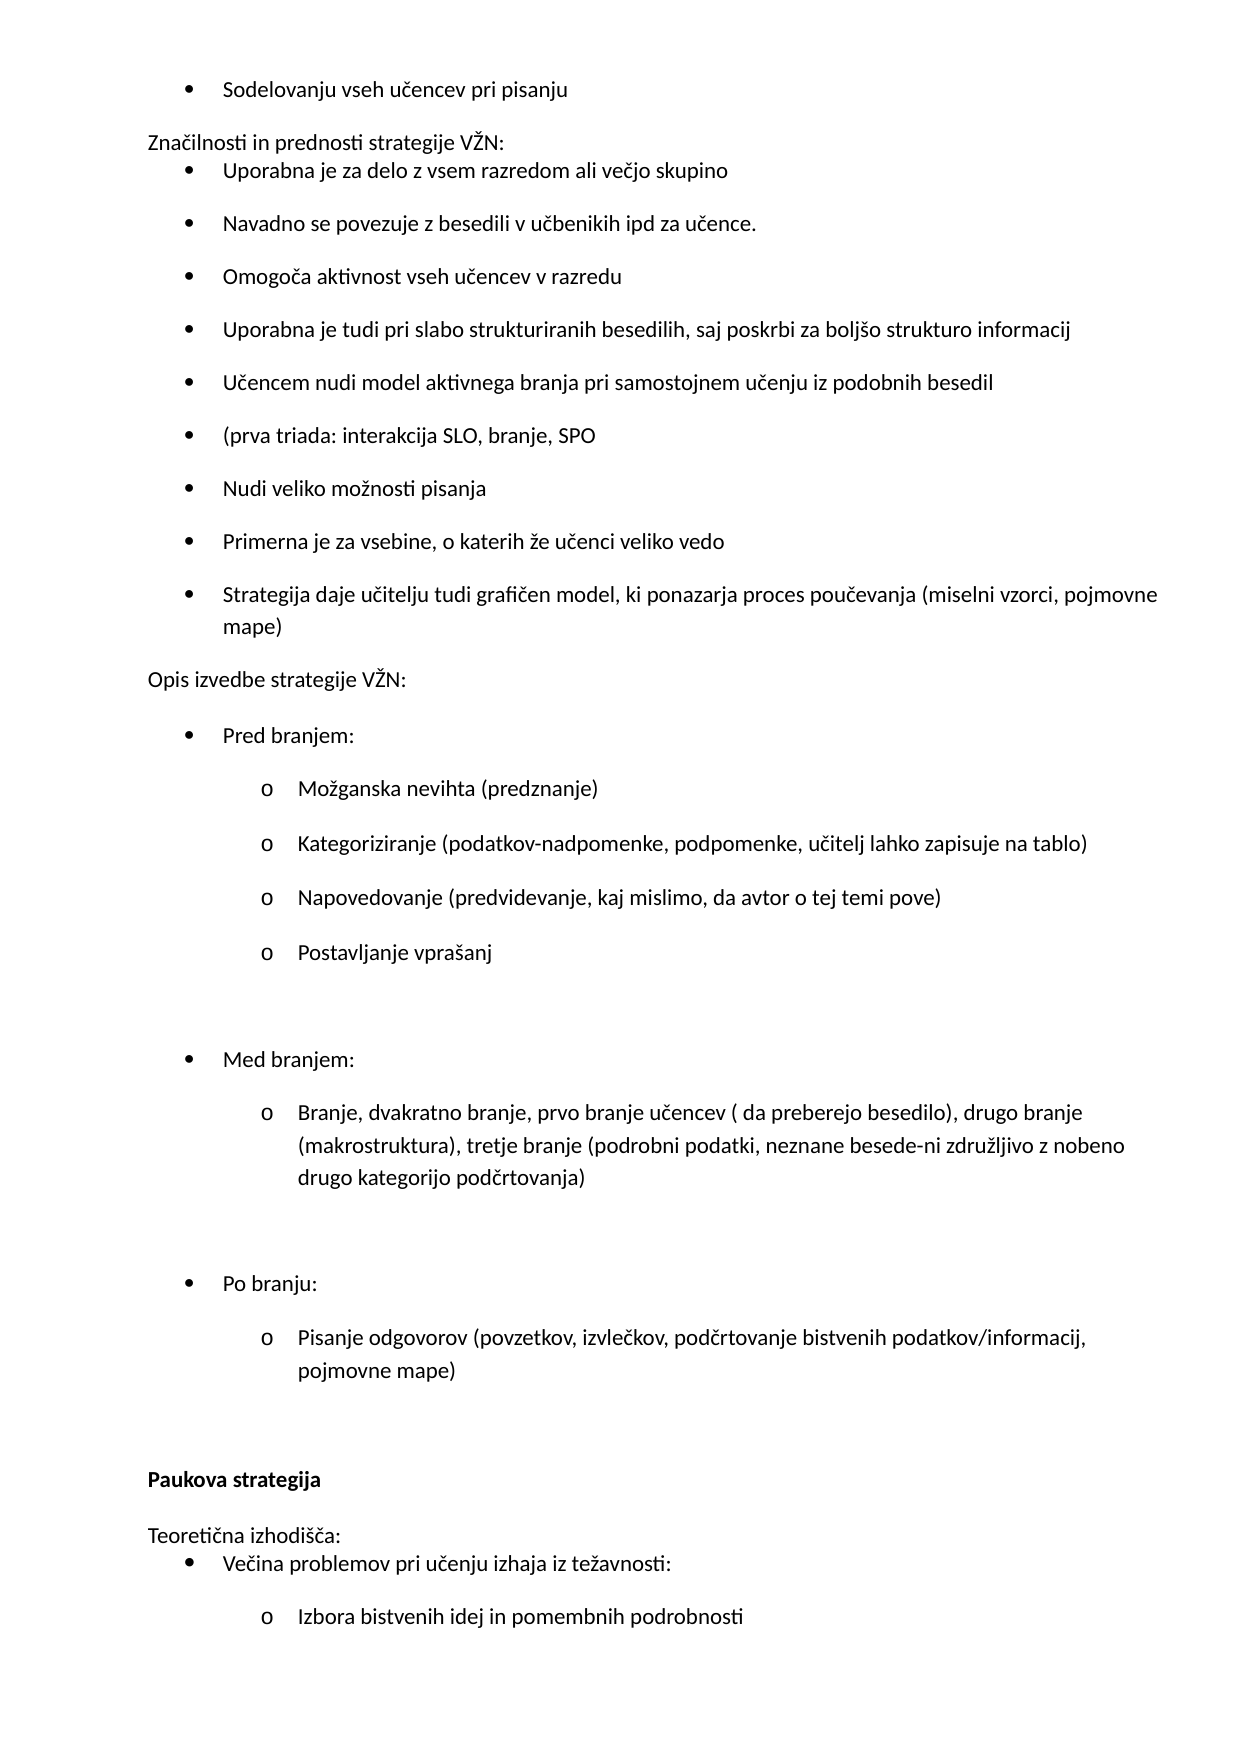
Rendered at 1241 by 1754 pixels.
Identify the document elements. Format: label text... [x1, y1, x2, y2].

list Postavljanje vprašanj [260, 938, 1165, 967]
list Napovedovanje (predvidevanje, kaj mislimo, da avtor o tej temi pove) [260, 883, 1165, 912]
list Kategoriziranje (podatkov-nadpomenke, podpomenke, učitelj lahko zapisuje na tablo) [260, 829, 1165, 858]
list Pred branjem: [185, 721, 1165, 749]
list Uporabna je za delo z vsem razredom ali večjo skupino [185, 156, 1165, 184]
text Teoretična izhodišča: [148, 1521, 1165, 1549]
list Možganska nevihta (predznanje) [260, 774, 1165, 804]
text Opis izvedbe strategije VŽN: [148, 665, 1165, 693]
text Paukova strategija [148, 1465, 1165, 1493]
text Značilnosti in prednosti strategije VŽN: [148, 128, 1165, 156]
list Uporabna je tudi pri slabo strukturiranih besedilih, saj poskrbi za boljšo strukturo informacij [185, 315, 1165, 343]
list Pisanje odgovorov (povzetkov, izvlečkov, podčrtovanje bistvenih podatkov/informacij, pojmovne mape) [260, 1323, 1165, 1384]
list (prva triada: interakcija SLO, branje, SPO [185, 421, 1165, 449]
list Sodelovanju vseh učencev pri pisanju [185, 75, 1165, 103]
list Navadno se povezuje z besedili v učbenikih ipd za učence. [185, 209, 1165, 237]
list Primerna je za vsebine, o katerih že učenci veliko vedo [185, 527, 1165, 555]
list Med branjem: [185, 1045, 1165, 1073]
list Učencem nudi model aktivnega branja pri samostojnem učenju iz podobnih besedil [185, 368, 1165, 396]
list Nudi veliko možnosti pisanja [185, 474, 1165, 502]
list Po branju: [185, 1269, 1165, 1298]
list Strategija daje učitelju tudi grafičen model, ki ponazarja proces poučevanja (miselni vzorci, pojmovne mape) [185, 580, 1165, 640]
list Omogoča aktivnost vseh učencev v razredu [185, 262, 1165, 290]
list Branje, dvakratno branje, prvo branje učencev ( da preberejo besedilo), drugo branje (makrostruktura), tretje branje (podrobni podatki, neznane besede-ni združljivo z nobeno drugo kategorijo podčrtovanja) [260, 1098, 1165, 1192]
list Izbora bistvenih idej in pomembnih podrobnosti [260, 1602, 1165, 1631]
list Večina problemov pri učenju izhaja iz težavnosti: [185, 1549, 1165, 1577]
